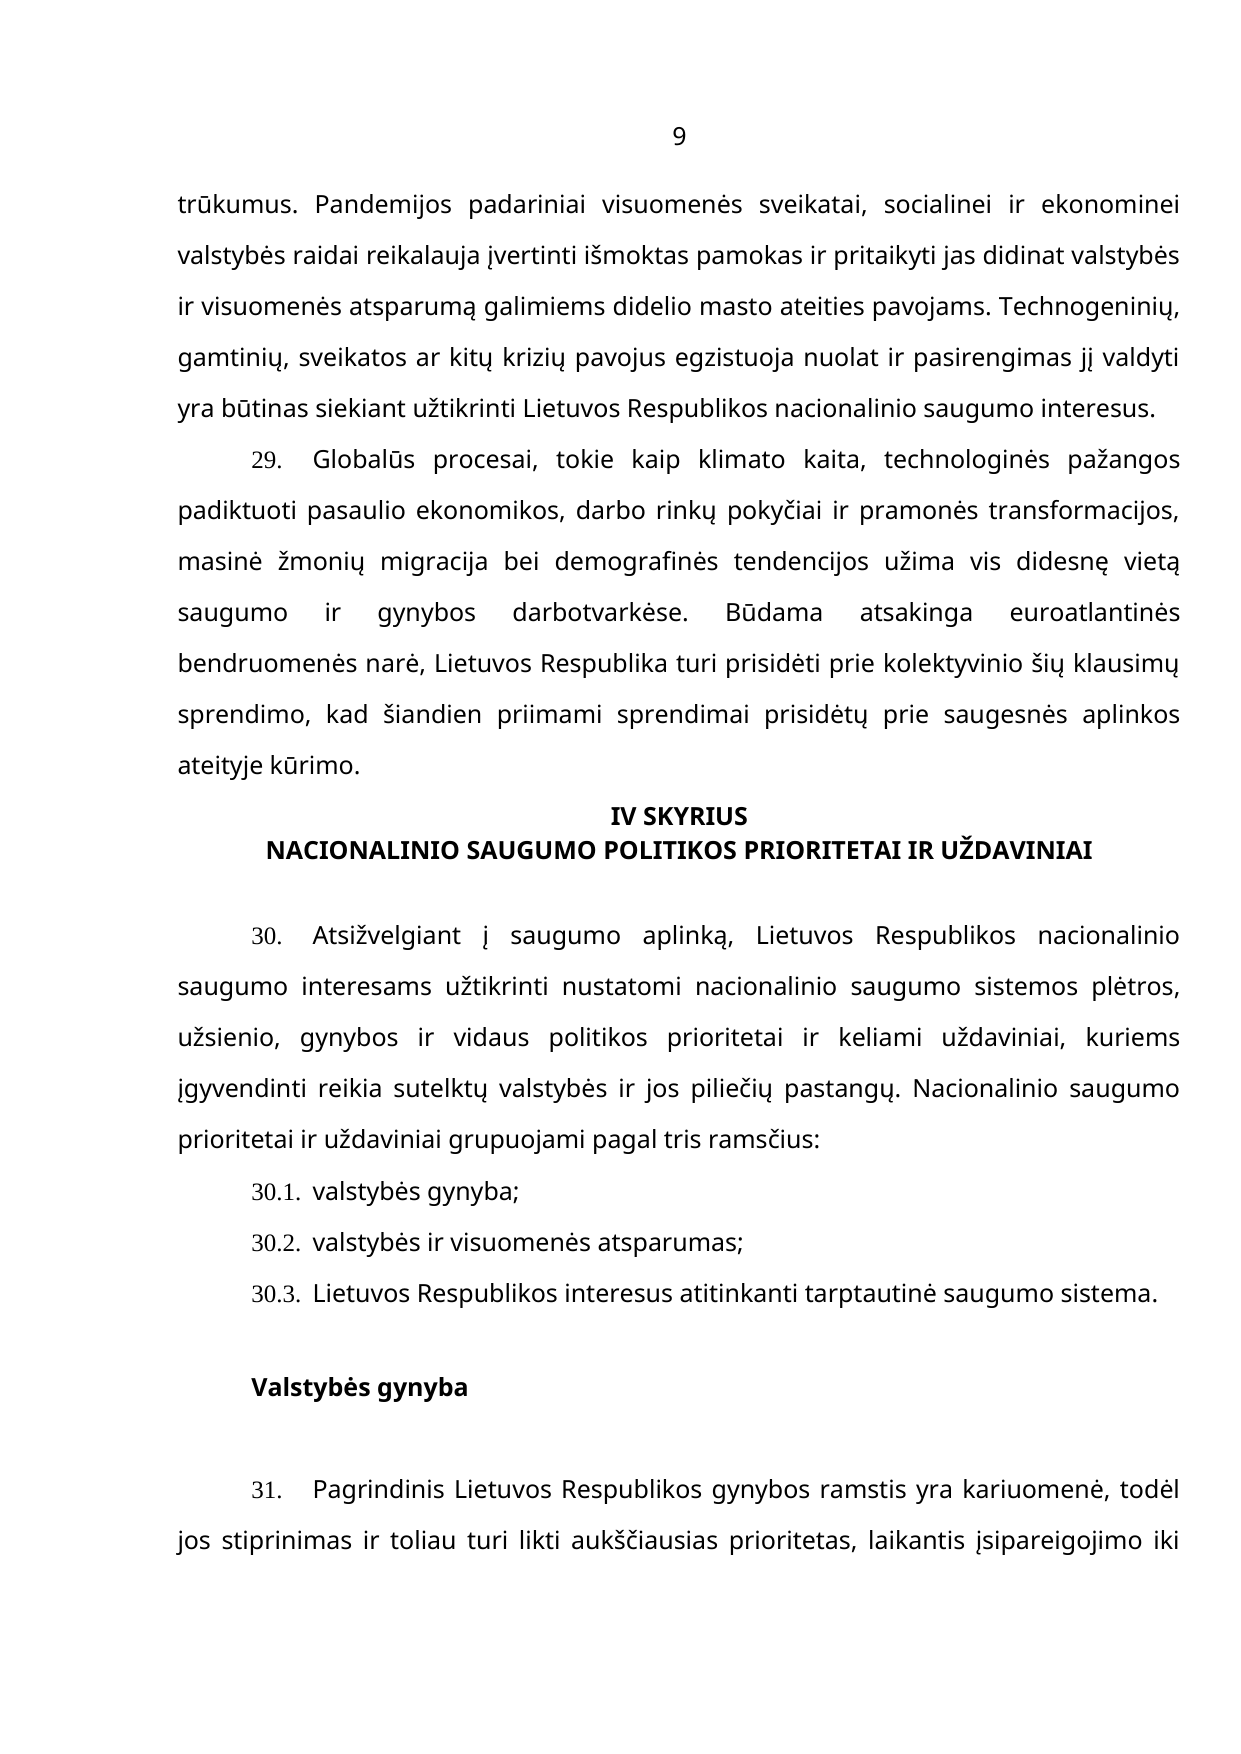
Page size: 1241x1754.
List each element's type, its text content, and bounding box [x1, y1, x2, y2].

text nacionalinio saugumo politikos prioritetai ir uždaviniai [177, 833, 1181, 867]
text 30. Atsižvelgiant į saugumo aplinką, Lietuvos Respublikos nacionalinio saugumo interesams užtikrinti nustatomi nacionalinio saugumo sistemos plėtros, užsienio, gynybos ir vidaus politikos prioritetai ir keliami uždaviniai, kuriems įgyvendinti reikia sutelktų valstybės ir jos piliečių pastangų. Nacionalinio saugumo prioritetai ir uždaviniai grupuojami pagal tris ramsčius: [177, 918, 1181, 1156]
text trūkumus. Pandemijos padariniai visuomenės sveikatai, socialinei ir ekonominei valstybės raidai reikalauja įvertinti išmoktas pamokas ir pritaikyti jas didinat valstybės ir visuomenės atsparumą galimiems didelio masto ateities pavojams. Technogeninių, gamtinių, sveikatos ar kitų krizių pavojus egzistuoja nuolat ir pasirengimas jį valdyti yra būtinas siekiant užtikrinti Lietuvos Respublikos nacionalinio saugumo interesus. [177, 186, 1181, 424]
text 30.3. Lietuvos Respublikos interesus atitinkanti tarptautinė saugumo sistema. [177, 1275, 1181, 1309]
text 30.1. valstybės gynyba; [177, 1173, 1181, 1207]
text IV SKYRIUS [177, 799, 1181, 833]
text Valstybės gynyba [177, 1369, 1181, 1403]
text 30.2. valstybės ir visuomenės atsparumas; [177, 1224, 1181, 1258]
text 31. Pagrindinis Lietuvos Respublikos gynybos ramstis yra kariuomenė, todėl jos stiprinimas ir toliau turi likti aukščiausias prioritetas, laikantis įsipareigojimo iki [177, 1471, 1181, 1557]
text 29. Globalūs procesai, tokie kaip klimato kaita, technologinės pažangos padiktuoti pasaulio ekonomikos, darbo rinkų pokyčiai ir pramonės transformacijos, masinė žmonių migracija bei demografinės tendencijos užima vis didesnę vietą saugumo ir gynybos darbotvarkėse. Būdama atsakinga euroatlantinės bendruomenės narė, Lietuvos Respublika turi prisidėti prie kolektyvinio šių klausimų sprendimo, kad šiandien priimami sprendimai prisidėtų prie saugesnės aplinkos ateityje kūrimo. [177, 441, 1181, 782]
